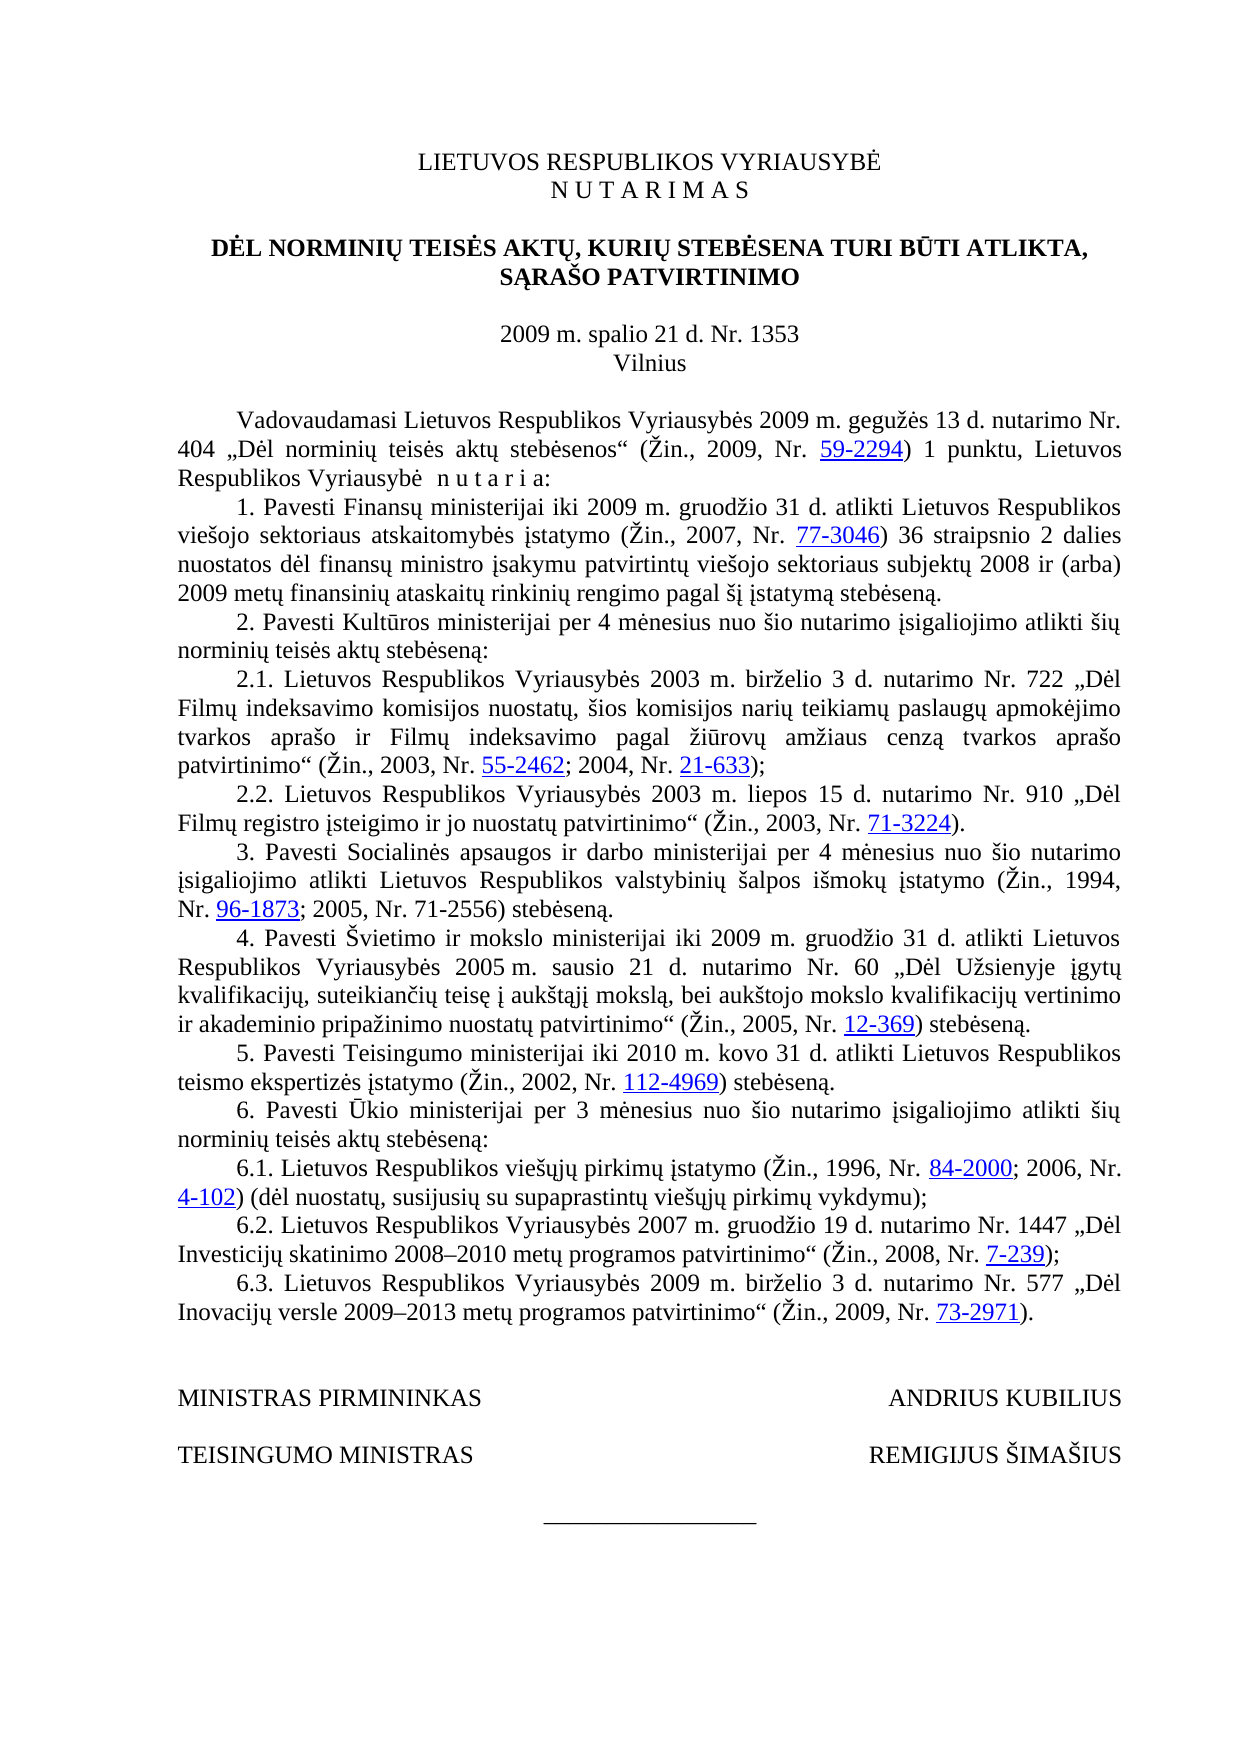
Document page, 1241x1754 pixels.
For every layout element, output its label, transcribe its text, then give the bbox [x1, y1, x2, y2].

text 5. Pavesti Teisingumo ministerijai iki 2010 m. kovo 31 d. atlikti Lietuvos Respublikos teismo ekspertizės įstatymo (Žin., 2002, Nr. 112-4969) stebėseną. [177, 1038, 1122, 1096]
text _________________ [177, 1498, 1122, 1527]
text 3. Pavesti Socialinės apsaugos ir darbo ministerijai per 4 mėnesius nuo šio nutarimo įsigaliojimo atlikti Lietuvos Respublikos valstybinių šalpos išmokų įstatymo (Žin., 1994, Nr. 96-1873; 2005, Nr. 71-2556) stebėseną. [177, 837, 1122, 923]
text 1. Pavesti Finansų ministerijai iki 2009 m. gruodžio 31 d. atlikti Lietuvos Respublikos viešojo sektoriaus atskaitomybės įstatymo (Žin., 2007, Nr. 77-3046) 36 straipsnio 2 dalies nuostatos dėl finansų ministro įsakymu patvirtintų viešojo sektoriaus subjektų 2008 ir (arba) 2009 metų finansinių ataskaitų rinkinių rengimo pagal šį įstatymą stebėseną. [177, 492, 1122, 607]
text 6.3. Lietuvos Respublikos Vyriausybės 2009 m. birželio 3 d. nutarimo Nr. 577 „Dėl Inovacijų versle 2009–2013 metų programos patvirtinimo“ (Žin., 2009, Nr. 73-2971). [177, 1268, 1122, 1326]
text 2. Pavesti Kultūros ministerijai per 4 mėnesius nuo šio nutarimo įsigaliojimo atlikti šių norminių teisės aktų stebėseną: [177, 607, 1122, 664]
text TEISINGUMO MINISTRAS REMIGIJUS ŠIMAŠIUS [177, 1441, 1122, 1469]
text Vadovaudamasi Lietuvos Respublikos Vyriausybės 2009 m. gegužės 13 d. nutarimo Nr. 404 „Dėl norminių teisės aktų stebėsenos“ (Žin., 2009, Nr. 59-2294) 1 punktu, Lietuvos Respublikos Vyriausybė nutaria: [177, 406, 1122, 492]
text Lietuvos Respublikos Vyriausybė [177, 147, 1122, 176]
text 2.1. Lietuvos Respublikos Vyriausybės 2003 m. birželio 3 d. nutarimo Nr. 722 „Dėl Filmų indeksavimo komisijos nuostatų, šios komisijos narių teikiamų paslaugų apmokėjimo tvarkos aprašo ir Filmų indeksavimo pagal žiūrovų amžiaus cenzą tvarkos aprašo patvirtinimo“ (Žin., 2003, Nr. 55-2462; 2004, Nr. 21-633); [177, 664, 1122, 779]
text 6.1. Lietuvos Respublikos viešųjų pirkimų įstatymo (Žin., 1996, Nr. 84-2000; 2006, Nr. 4-102) (dėl nuostatų, susijusių su supaprastintų viešųjų pirkimų vykdymu); [177, 1153, 1122, 1211]
text DĖL NORMINIŲ TEISĖS AKTŲ, KURIŲ STEBĖSENA TURI BŪTI ATLIKTA, SĄRAŠO PATVIRTINIMO [177, 233, 1122, 291]
text 6.2. Lietuvos Respublikos Vyriausybės 2007 m. gruodžio 19 d. nutarimo Nr. 1447 „Dėl Investicijų skatinimo 2008–2010 metų programos patvirtinimo“ (Žin., 2008, Nr. 7-239); [177, 1211, 1122, 1268]
text 4. Pavesti Švietimo ir mokslo ministerijai iki 2009 m. gruodžio 31 d. atlikti Lietuvos Respublikos Vyriausybės 2005 m. sausio 21 d. nutarimo Nr. 60 „Dėl Užsienyje įgytų kvalifikacijų, suteikiančių teisę į aukštąjį mokslą, bei aukštojo mokslo kvalifikacijų vertinimo ir akademinio pripažinimo nuostatų patvirtinimo“ (Žin., 2005, Nr. 12-369) stebėseną. [177, 923, 1122, 1038]
text 6. Pavesti Ūkio ministerijai per 3 mėnesius nuo šio nutarimo įsigaliojimo atlikti šių norminių teisės aktų stebėseną: [177, 1096, 1122, 1153]
text NUTARIMAS [177, 176, 1122, 204]
text 2.2. Lietuvos Respublikos Vyriausybės 2003 m. liepos 15 d. nutarimo Nr. 910 „Dėl Filmų registro įsteigimo ir jo nuostatų patvirtinimo“ (Žin., 2003, Nr. 71-3224). [177, 779, 1122, 837]
text MINISTRAS PIRMININKAS ANDRIUS KUBILIUS [177, 1383, 1122, 1412]
text Vilnius [177, 348, 1122, 377]
text 2009 m. spalio 21 d. Nr. 1353 [177, 319, 1122, 348]
